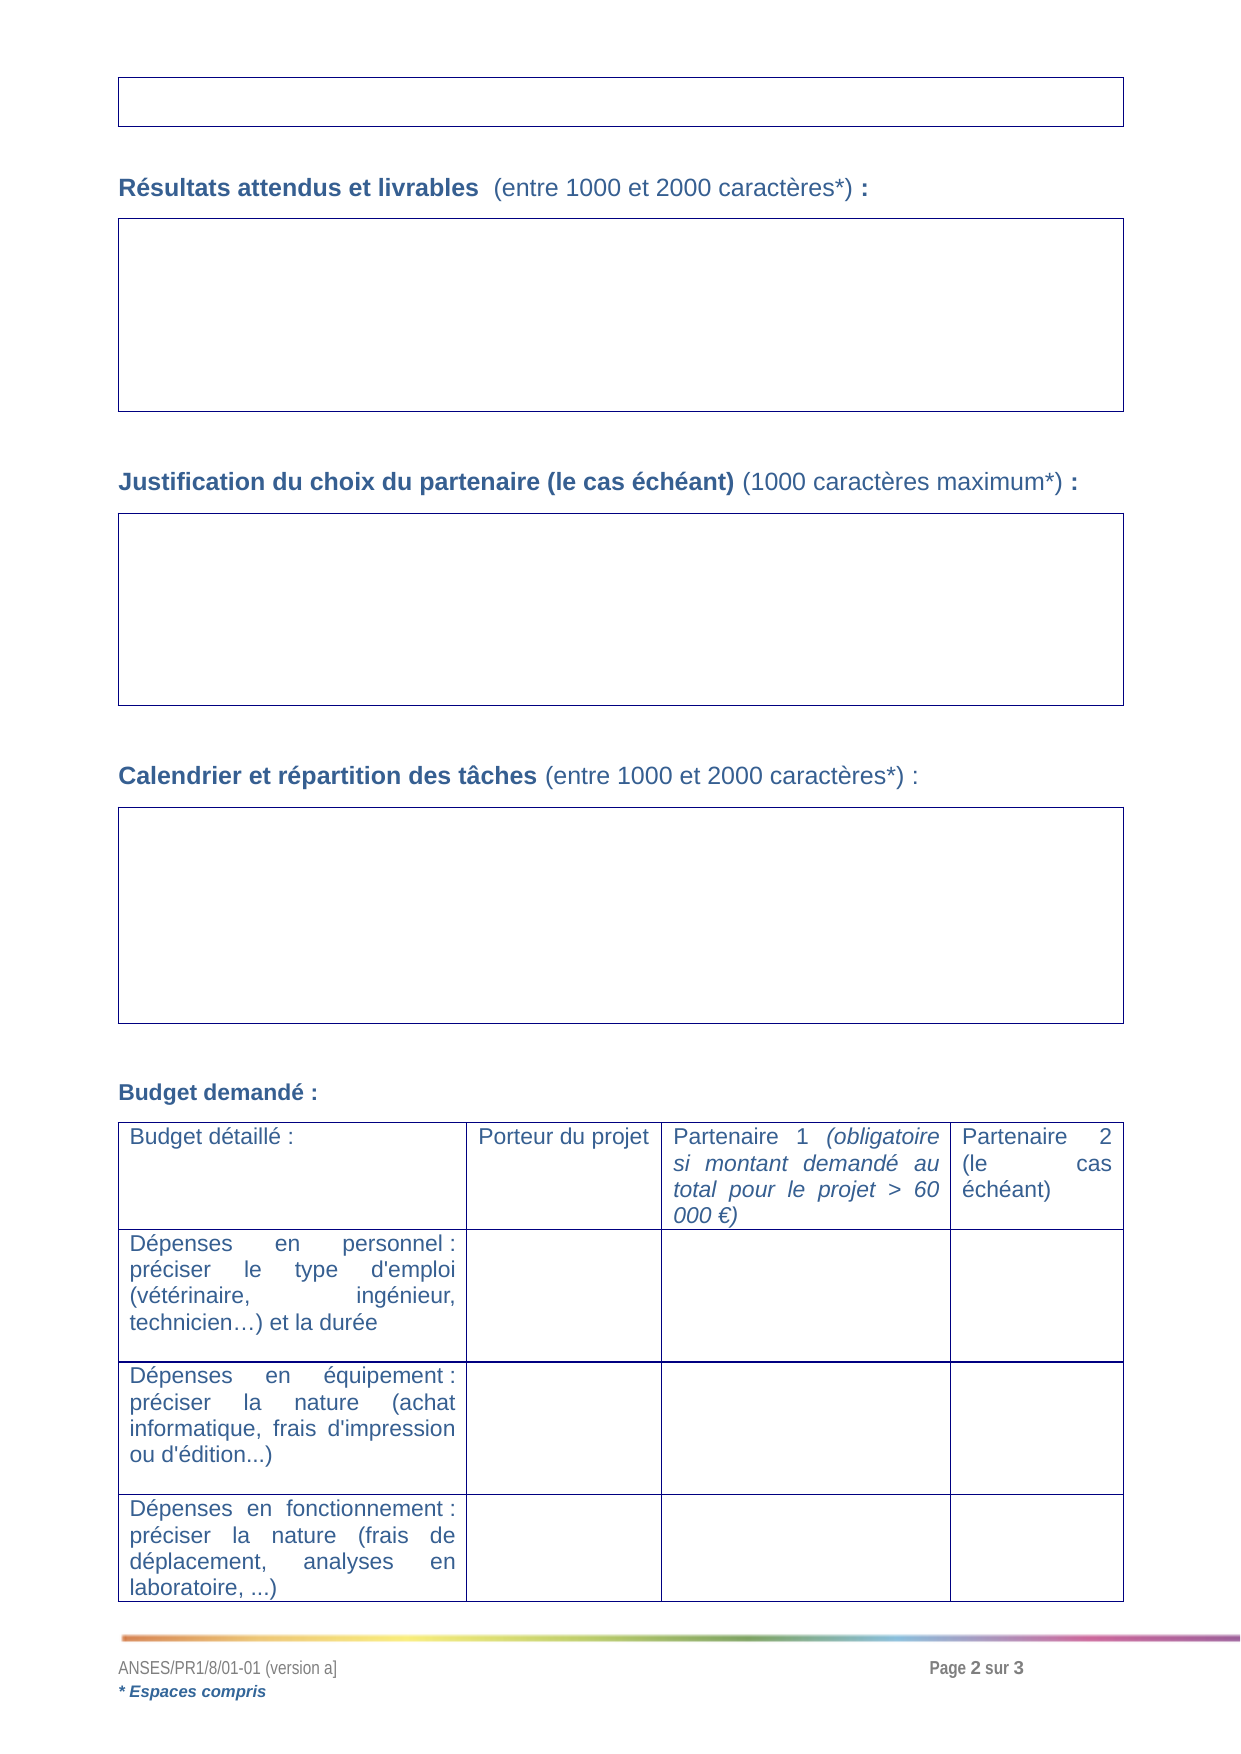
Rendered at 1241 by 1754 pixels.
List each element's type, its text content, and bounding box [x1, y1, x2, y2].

table_header [119, 514, 1123, 705]
text Budget demandé : [118, 1079, 1122, 1106]
text Résultats attendus et livrables (entre 1000 et 2000 caractères*) : [118, 173, 1122, 201]
table_cell Dépenses en personnel : préciser le type d'emploi (vétérinaire, ingénieur, technicien…) et la durée [119, 1230, 466, 1361]
table_header [119, 78, 1123, 126]
picture [118, 1622, 1241, 1654]
table_header Budget détaillé : [119, 1123, 466, 1228]
table_header [119, 808, 1123, 1023]
table_cell [951, 1363, 1123, 1494]
table_cell [467, 1230, 661, 1361]
table_header Porteur du projet [467, 1123, 661, 1228]
table_cell [662, 1363, 950, 1494]
table_header Partenaire 2 (le cas échéant) [951, 1123, 1123, 1228]
table_cell [662, 1230, 950, 1361]
table_cell [951, 1230, 1123, 1361]
text Calendrier et répartition des tâches (entre 1000 et 2000 caractères*) : [118, 761, 1122, 790]
table_cell [467, 1363, 661, 1494]
table_header Partenaire 1 (obligatoire si montant demandé au total pour le projet > 60 000 €) [662, 1123, 950, 1228]
text Justification du choix du partenaire (le cas échéant) (1000 caractères maximum*) : [118, 467, 1122, 496]
table_cell Dépenses en équipement : préciser la nature (achat informatique, frais d'impression ou d'édition...) [119, 1363, 466, 1494]
table_cell Dépenses en fonctionnement : préciser la nature (frais de déplacement, analyses en laboratoire, ...) [119, 1495, 466, 1601]
table_cell [467, 1495, 661, 1601]
table_header [119, 219, 1123, 411]
table_cell [951, 1495, 1123, 1601]
table_cell [662, 1495, 950, 1601]
